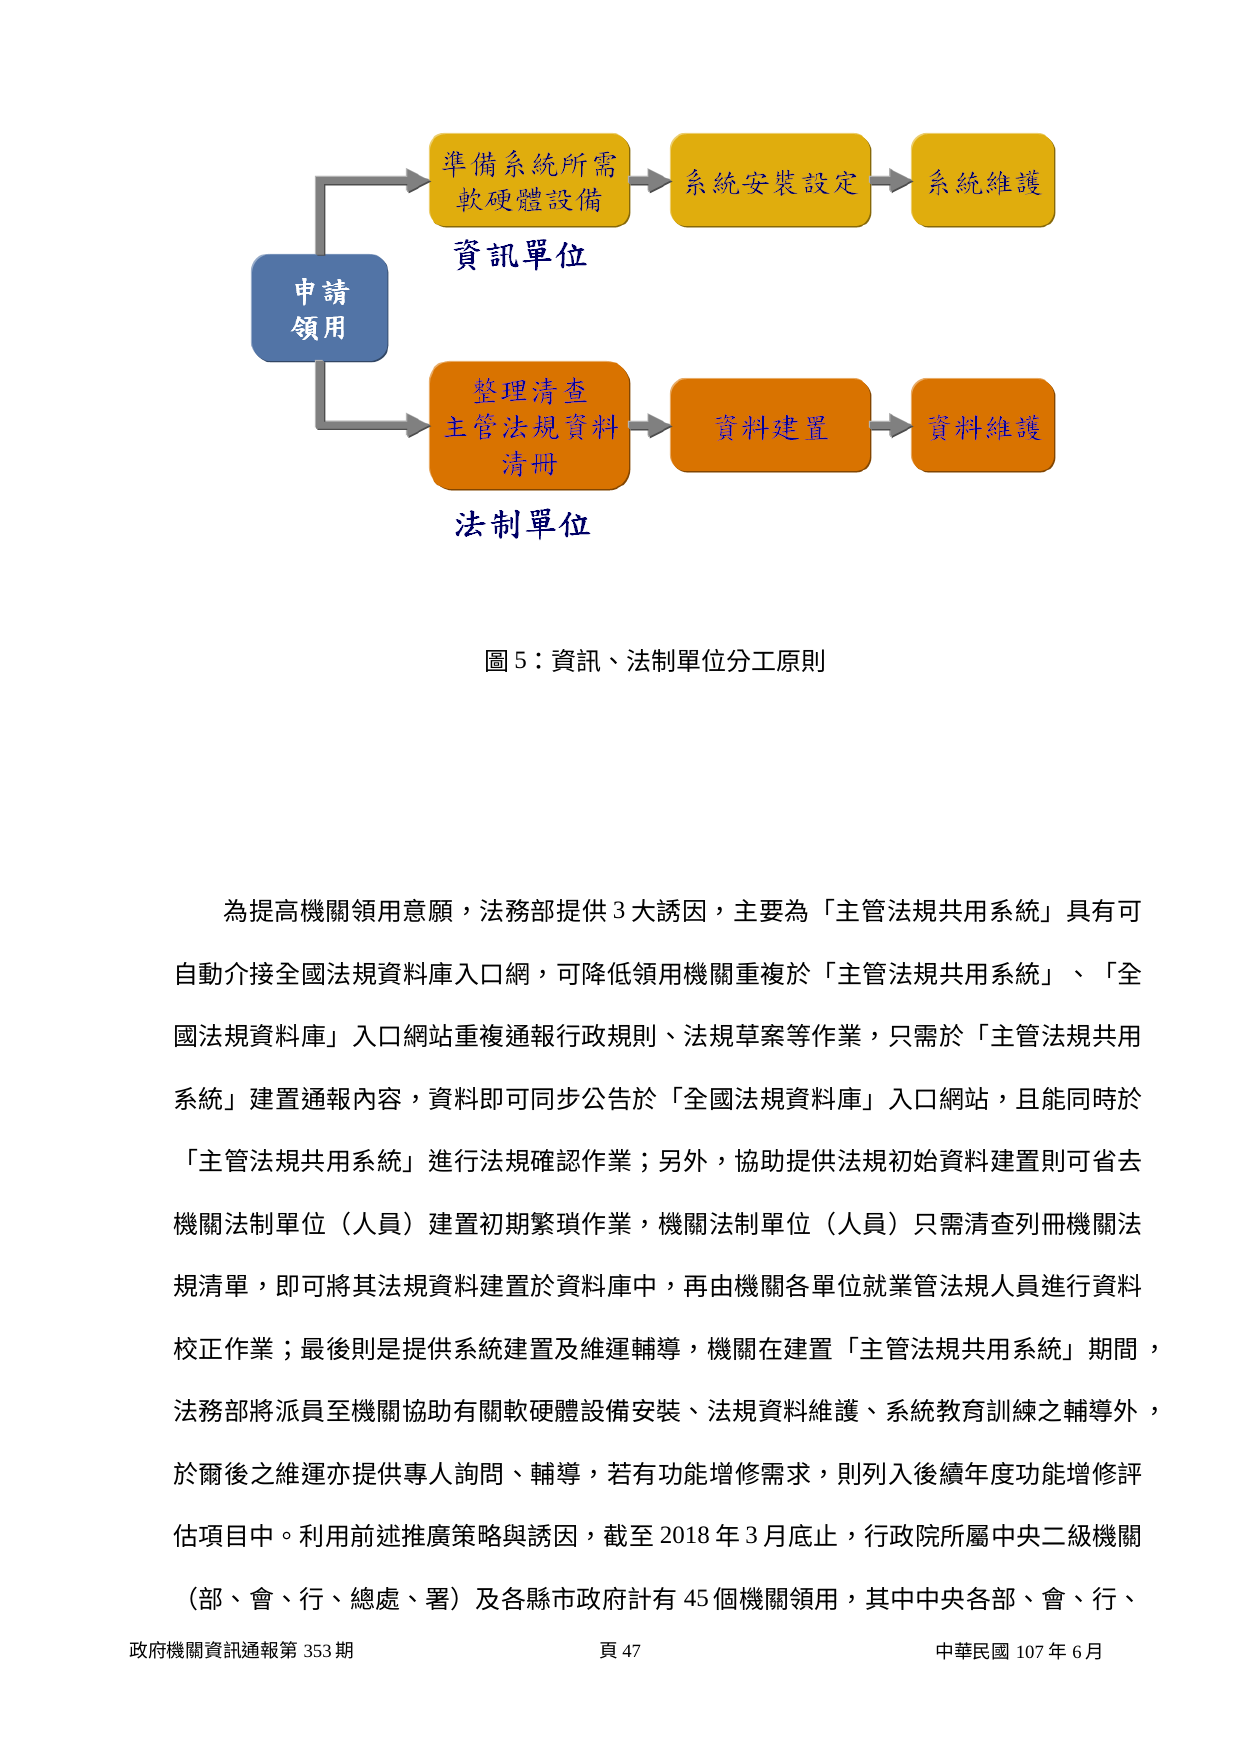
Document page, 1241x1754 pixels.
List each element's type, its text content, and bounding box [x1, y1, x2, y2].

text 為提高機關領用意願，法務部提供3大誘因，主要為「主管法規共用系統」具有可自動介接全國法規資料庫入口網，可降低領用機關重複於「主管法規共用系統」、「全國法規資料庫」入口網站重複通報行政規則、法規草案等作業，只需於「主管法規共用系統」建置通報內容，資料即可同步公告於「全國法規資料庫」入口網站，且能同時於「主管法規共用系統」進行法規確認作業；另外，協助提供法規初始資料建置則可省去機關法制單位（人員）建置初期繁瑣作業，機關法制單位（人員）只需清查列冊機關法規清單，即可將其法規資料建置於資料庫中，再由機關各單位就業管法規人員進行資料校正作業；最後則是提供系統建置及維運輔導，機關在建置「主管法規共用系統」期間，法務部將派員至機關協助有關軟硬體設備安裝、法規資料維護、系統教育訓練之輔導外，於爾後之維運亦提供專人詢問、輔導，若有功能增修需求，則列入後續年度功能增修評估項目中。利用前述推廣策略與誘因，截至2018年3月底止，行政院所屬中央二級機關（部、會、行、總處、署）及各縣市政府計有45個機關領用，其中中央各部、會、行、總處、署共有25個機關領用（法務部領用但未計入），領用機關比例達80.65%，各縣市政府計有20個機關，領用機關比例達90.91%，而領用「法規（篇）版」計有中央二級機關計23個、地方縣市政府計15個，領用「法條版」計有中央二級機關計2個、地方縣市政府計5個，各機關領用統計表詳如表1所示。 [173, 868, 1143, 1618]
text 圖5：資訊、法制單位分工原則 [168, 618, 1143, 681]
